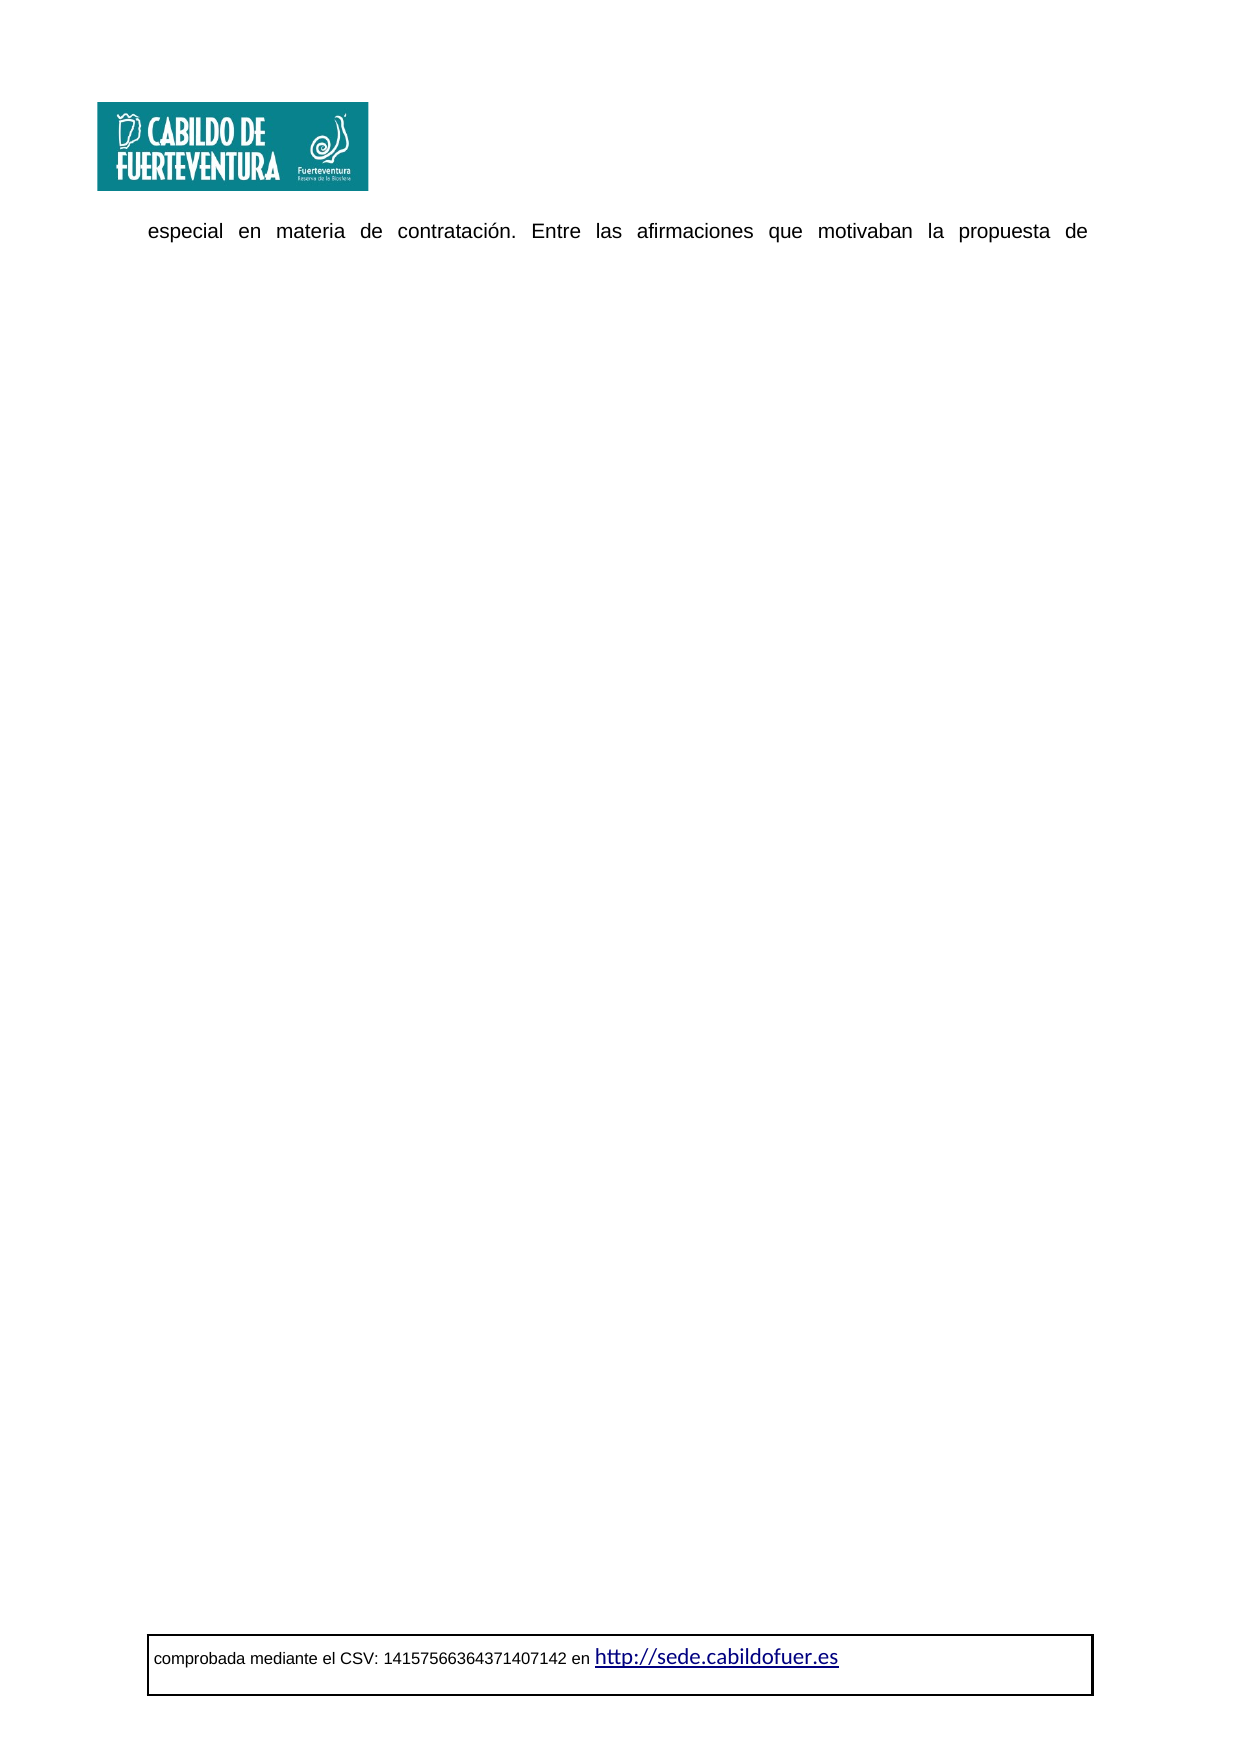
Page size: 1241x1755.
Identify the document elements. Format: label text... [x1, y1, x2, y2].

text especial en materia de contratación. Entre las afirmaciones que motivaban la propuesta de [148, 219, 1093, 243]
